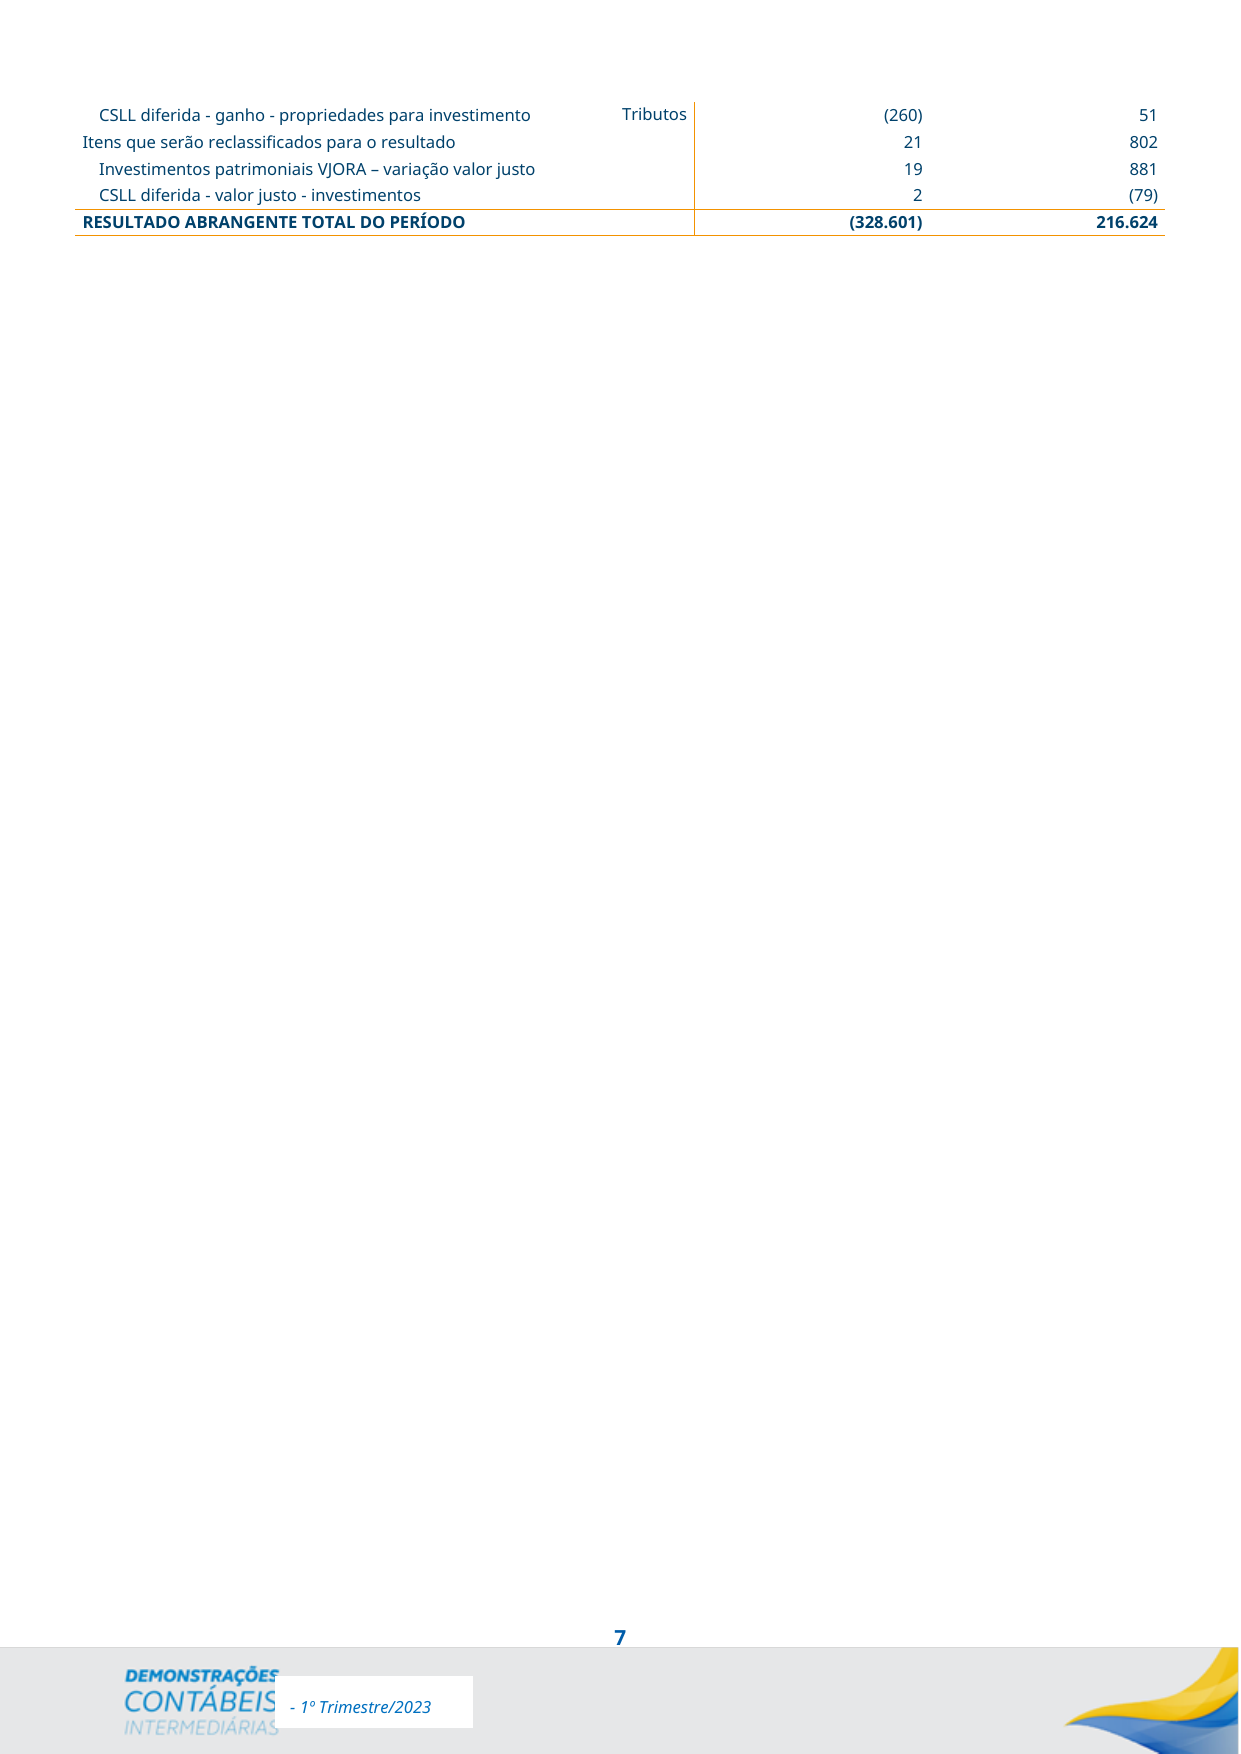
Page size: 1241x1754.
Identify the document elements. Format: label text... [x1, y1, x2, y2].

table_cell 10.2.2 [576, 102, 694, 129]
table_cell (260) [695, 102, 930, 129]
table_cell (328.601) [695, 210, 930, 235]
table_cell Itens que serão reclassificados para o resultado [75, 129, 576, 155]
table_cell RESULTADO ABRANGENTE TOTAL DO PERÍODO [75, 210, 576, 235]
table_cell [576, 210, 694, 235]
table_cell Investimentos patrimoniais VJORA – variação valor justo [75, 155, 576, 182]
table_cell [576, 155, 694, 182]
table_cell 881 [930, 155, 1165, 182]
table_cell [576, 182, 694, 208]
table_cell 19 [695, 155, 930, 182]
table_cell [576, 129, 694, 155]
table_cell 51 [930, 102, 1165, 129]
table_cell CSLL diferida - valor justo - investimentos [75, 182, 576, 208]
table_cell 216.624 [930, 210, 1165, 235]
table_cell (79) [930, 182, 1165, 208]
table_cell CSLL diferida - ganho - propriedades para investimento [75, 102, 576, 129]
table_cell 802 [930, 129, 1165, 155]
table_cell 21 [695, 129, 930, 155]
table_cell 2 [695, 182, 930, 208]
